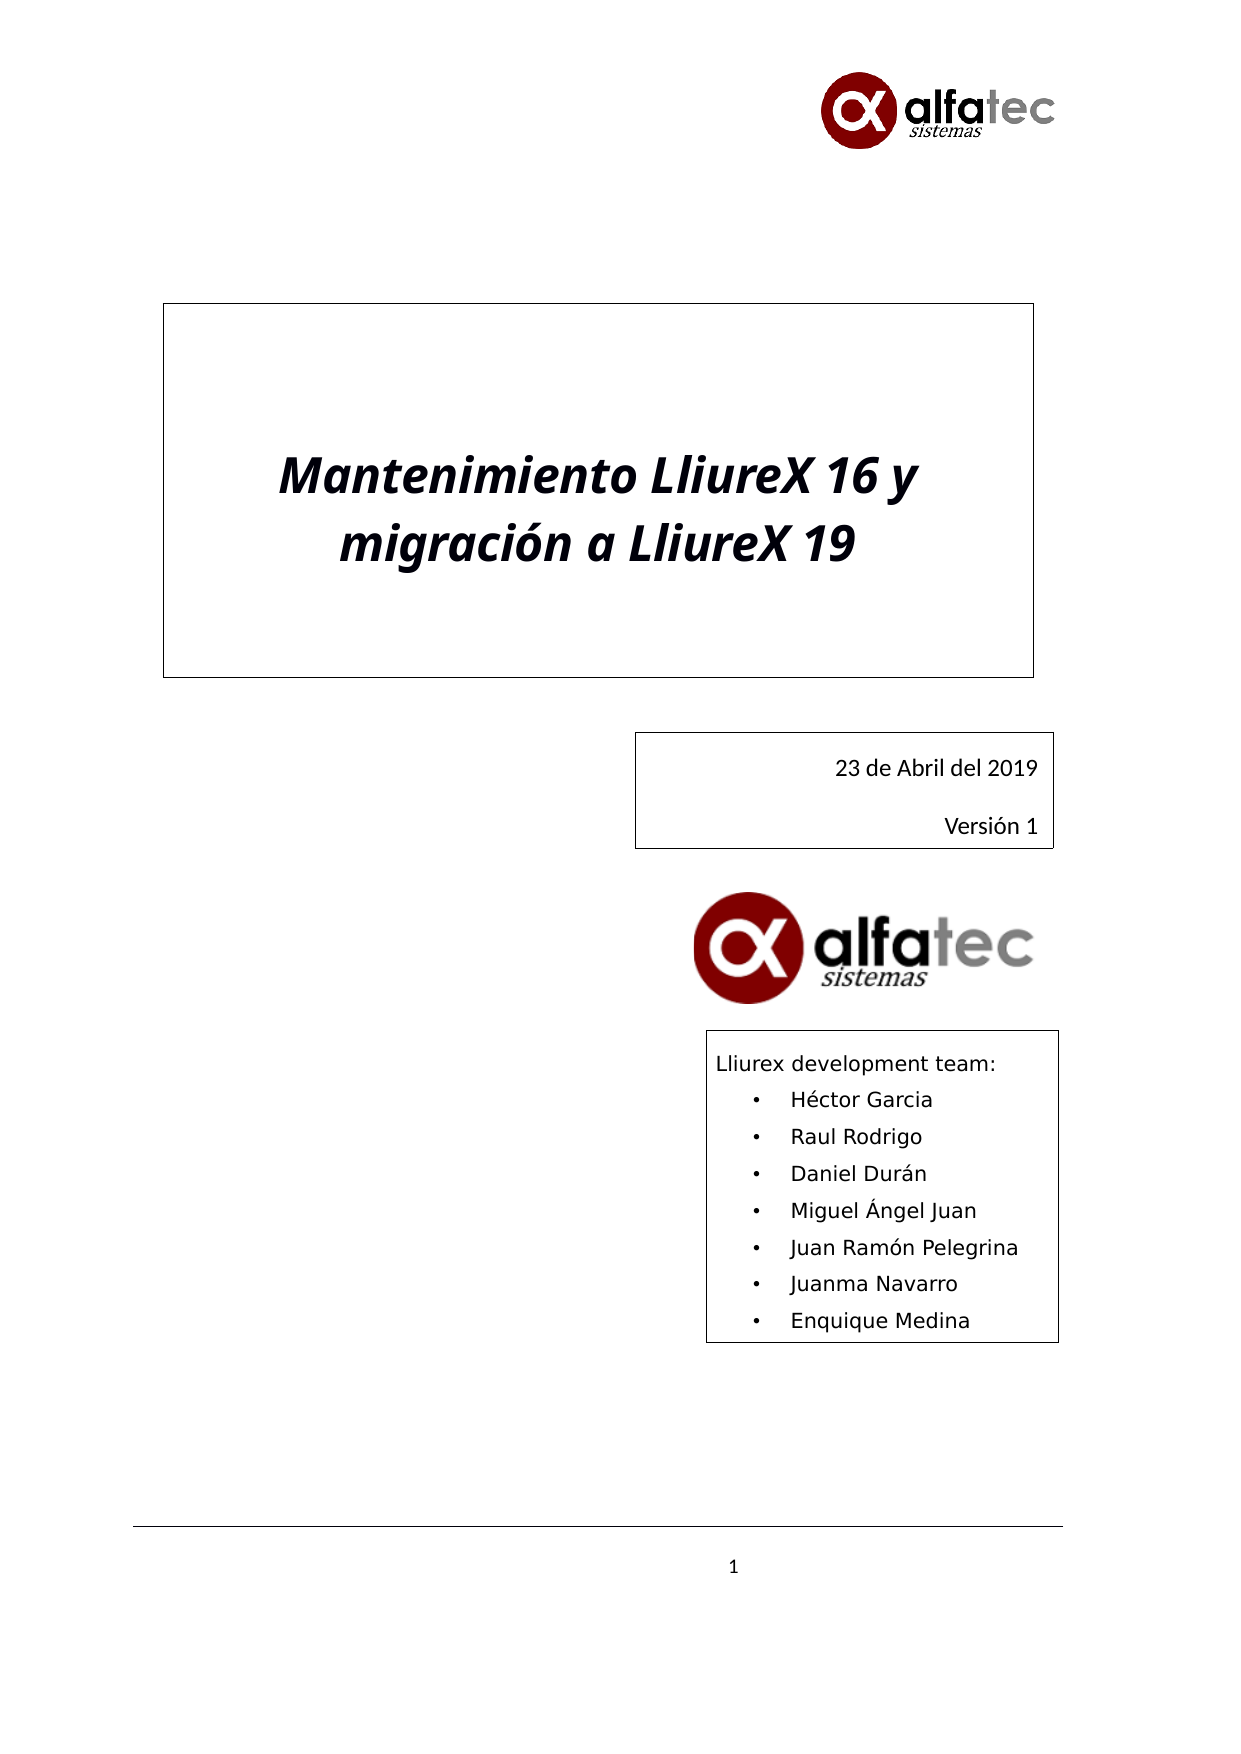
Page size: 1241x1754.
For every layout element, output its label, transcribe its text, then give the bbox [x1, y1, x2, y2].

text Lliurex development team: [715, 1052, 1049, 1076]
text Versión 1 [650, 810, 1038, 841]
list Juanma Navarro [753, 1272, 1049, 1297]
list Enquique Medina [753, 1309, 1049, 1333]
list Miguel Ángel Juan [753, 1199, 1049, 1223]
text 23 de Abril del 2019 [650, 752, 1038, 782]
picture [693, 892, 1037, 1004]
list Héctor Garcia [753, 1088, 1049, 1113]
list Juan Ramón Pelegrina [753, 1236, 1049, 1260]
list Raul Rodrigo [753, 1125, 1049, 1149]
text Mantenimiento LliureX 16 y migración a LliureX 19 [164, 440, 1033, 576]
picture [821, 72, 1057, 149]
list Daniel Durán [753, 1162, 1049, 1186]
